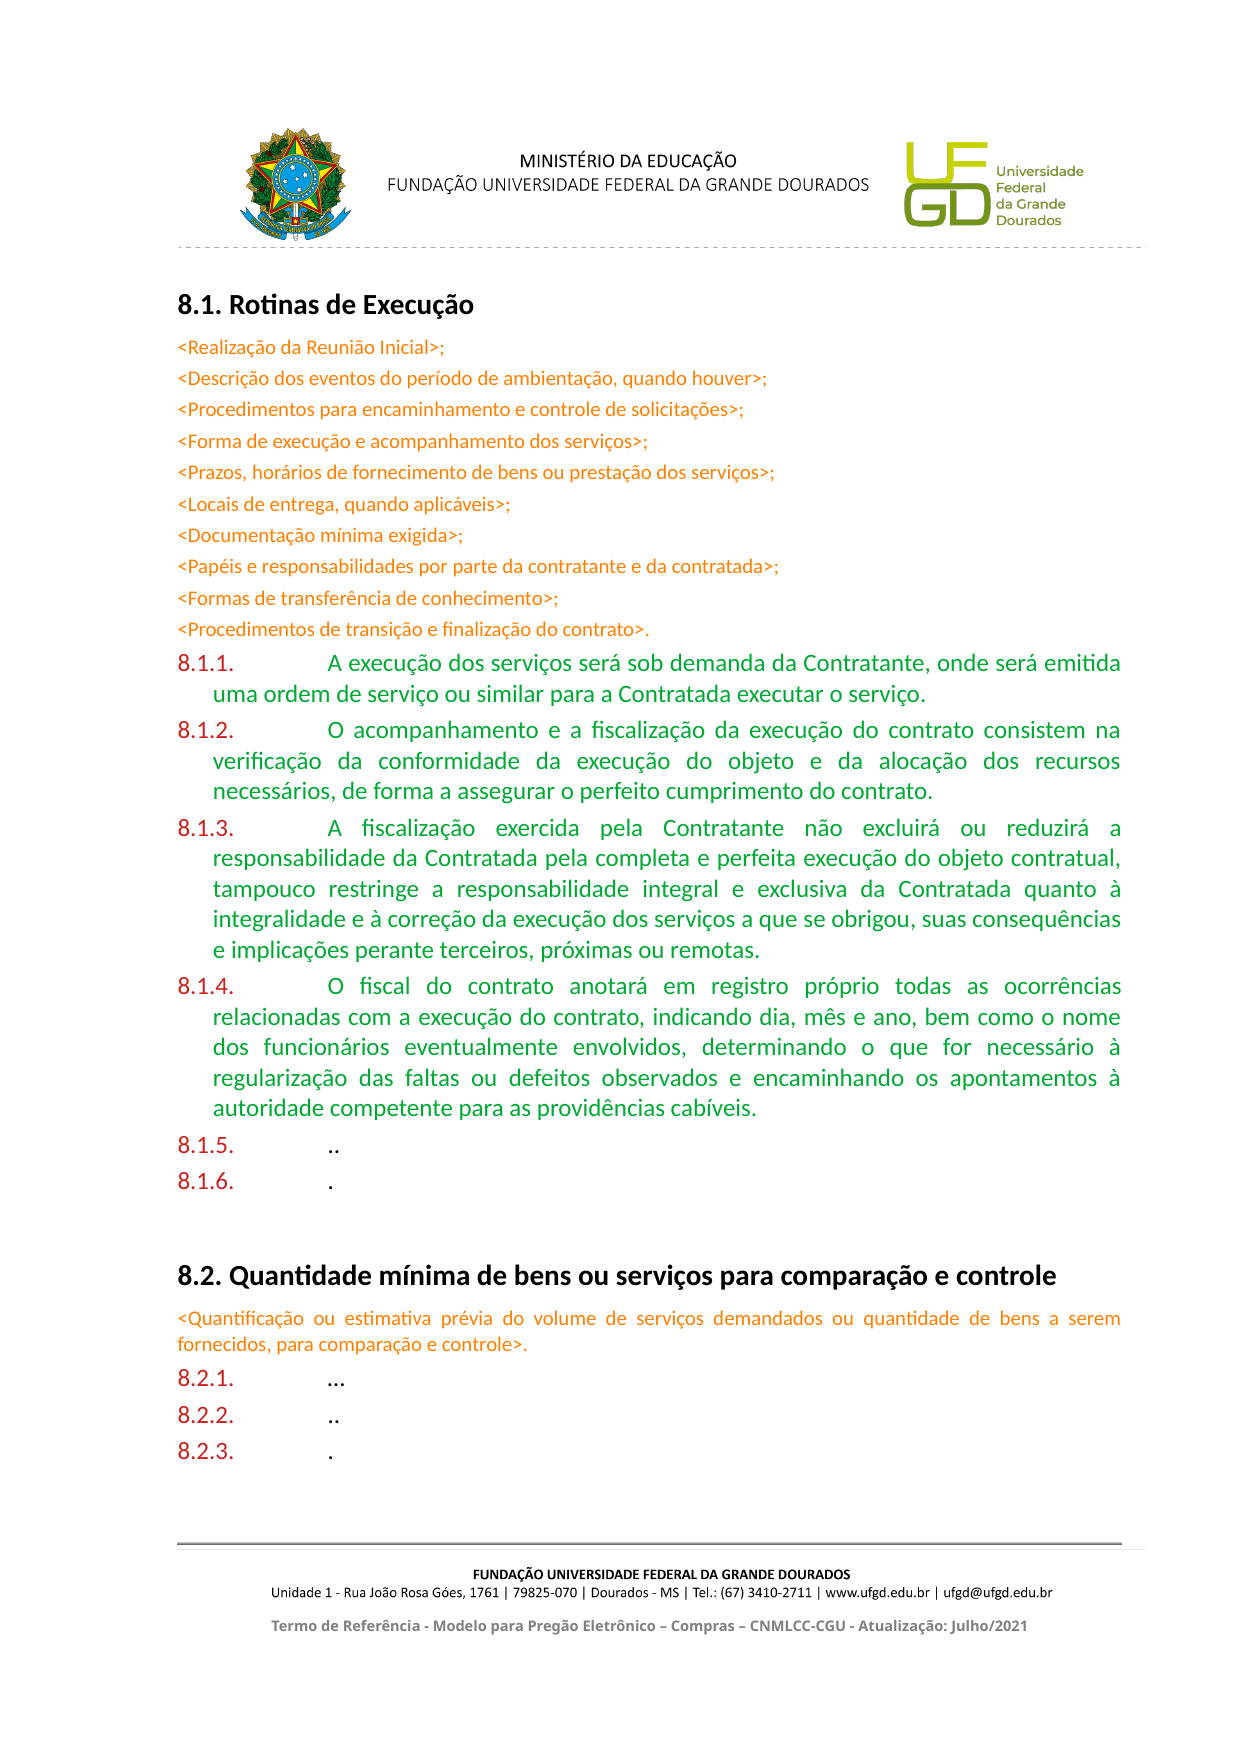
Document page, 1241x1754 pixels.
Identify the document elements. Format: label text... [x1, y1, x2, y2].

text <Formas de transferência de conhecimento>; [177, 585, 1122, 610]
text <Forma de execução e acompanhamento dos serviços>; [177, 428, 1122, 453]
text <Procedimentos para encaminhamento e controle de solicitações>; [177, 397, 1122, 422]
list .. [177, 1399, 1122, 1429]
text <Papéis e responsabilidades por parte da contratante e da contratada>; [177, 553, 1122, 579]
text <Prazos, horários de fornecimento de bens ou prestação dos serviços>; [177, 459, 1122, 485]
text <Locais de entrega, quando aplicáveis>; [177, 491, 1122, 516]
picture [177, 118, 1146, 257]
text <Procedimentos de transição e finalização do contrato>. [177, 616, 1122, 642]
picture [177, 1547, 1146, 1616]
text <Documentação mínima exigida>; [177, 522, 1122, 547]
subtitle 8.1. Rotinas de Execução [177, 286, 1122, 321]
list O acompanhamento e a fiscalização da execução do contrato consistem na verificação da conformidade da execução do objeto e da alocação dos recursos necessários, de forma a assegurar o perfeito cumprimento do contrato. [177, 714, 1122, 806]
list . [177, 1435, 1122, 1466]
list O fiscal do contrato anotará em registro próprio todas as ocorrências relacionadas com a execução do contrato, indicando dia, mês e ano, bem como o nome dos funcionários eventualmente envolvidos, determinando o que for necessário à regularização das faltas ou defeitos observados e encaminhando os apontamentos à autoridade competente para as providências cabíveis. [177, 971, 1122, 1123]
text <Realização da Reunião Inicial>; [177, 334, 1122, 359]
list A execução dos serviços será sob demanda da Contratante, onde será emitida uma ordem de serviço ou similar para a Contratada executar o serviço. [177, 647, 1122, 708]
text <Descrição dos eventos do período de ambientação, quando houver>; [177, 365, 1122, 391]
list … [177, 1362, 1122, 1393]
list . [177, 1166, 1122, 1196]
text <Quantificação ou estimativa prévia do volume de serviços demandados ou quantidade de bens a serem fornecidos, para comparação e controle>. [177, 1306, 1122, 1356]
subtitle 8.2. Quantidade mínima de bens ou serviços para comparação e controle [177, 1257, 1122, 1293]
list .. [177, 1129, 1122, 1159]
list A fiscalização exercida pela Contratante não excluirá ou reduzirá a responsabilidade da Contratada pela completa e perfeita execução do objeto contratual, tampouco restringe a responsabilidade integral e exclusiva da Contratada quanto à integralidade e à correção da execução dos serviços a que se obrigou, suas consequências e implicações perante terceiros, próximas ou remotas. [177, 812, 1122, 964]
